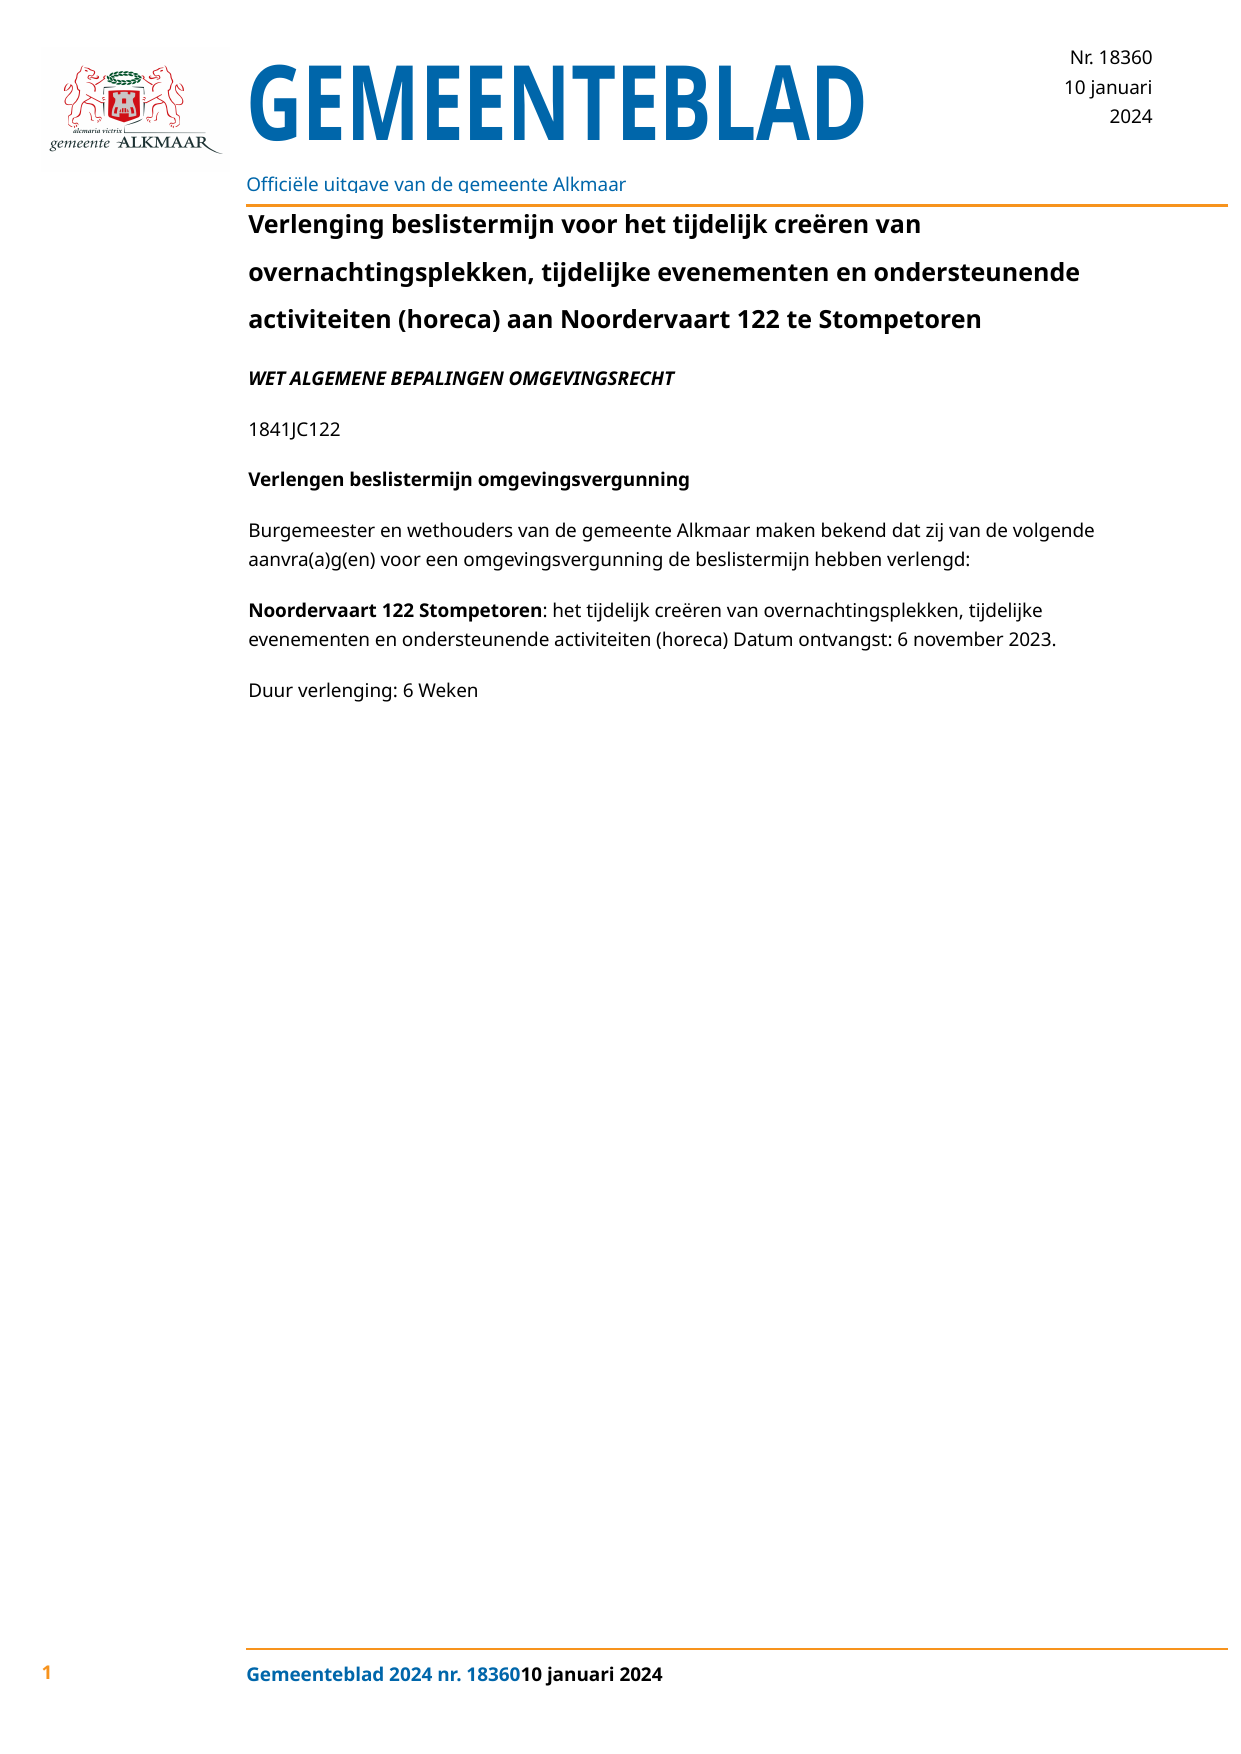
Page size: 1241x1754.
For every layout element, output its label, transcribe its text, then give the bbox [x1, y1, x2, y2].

text Verlenging beslistermijn voor het tijdelijk creëren van overnachtingsplekken, tijdelijke evenementen en ondersteunende activiteiten (horeca) aan Noordervaart 122 te Stompetoren [248, 207, 1152, 336]
text WET ALGEMENE BEPALINGEN OMGEVINGSRECHT [248, 366, 1152, 391]
text Burgemeester en wethouders van de gemeente Alkmaar maken bekend dat zij van de volgende aanvra(a)g(en) voor een omgevingsvergunning de beslistermijn hebben verlengd: [248, 517, 1152, 572]
text Duur verlenging: 6 Weken [248, 677, 1152, 702]
text Verlengen beslistermijn omgevingsvergunning [248, 466, 1152, 492]
text 1841JC122 [248, 416, 1152, 442]
picture [41, 47, 231, 172]
text Noordervaart 122 Stompetoren: het tijdelijk creëren van overnachtingsplekken, tijdelijke evenementen en ondersteunende activiteiten (horeca) Datum ontvangst: 6 november 2023. [248, 597, 1152, 652]
